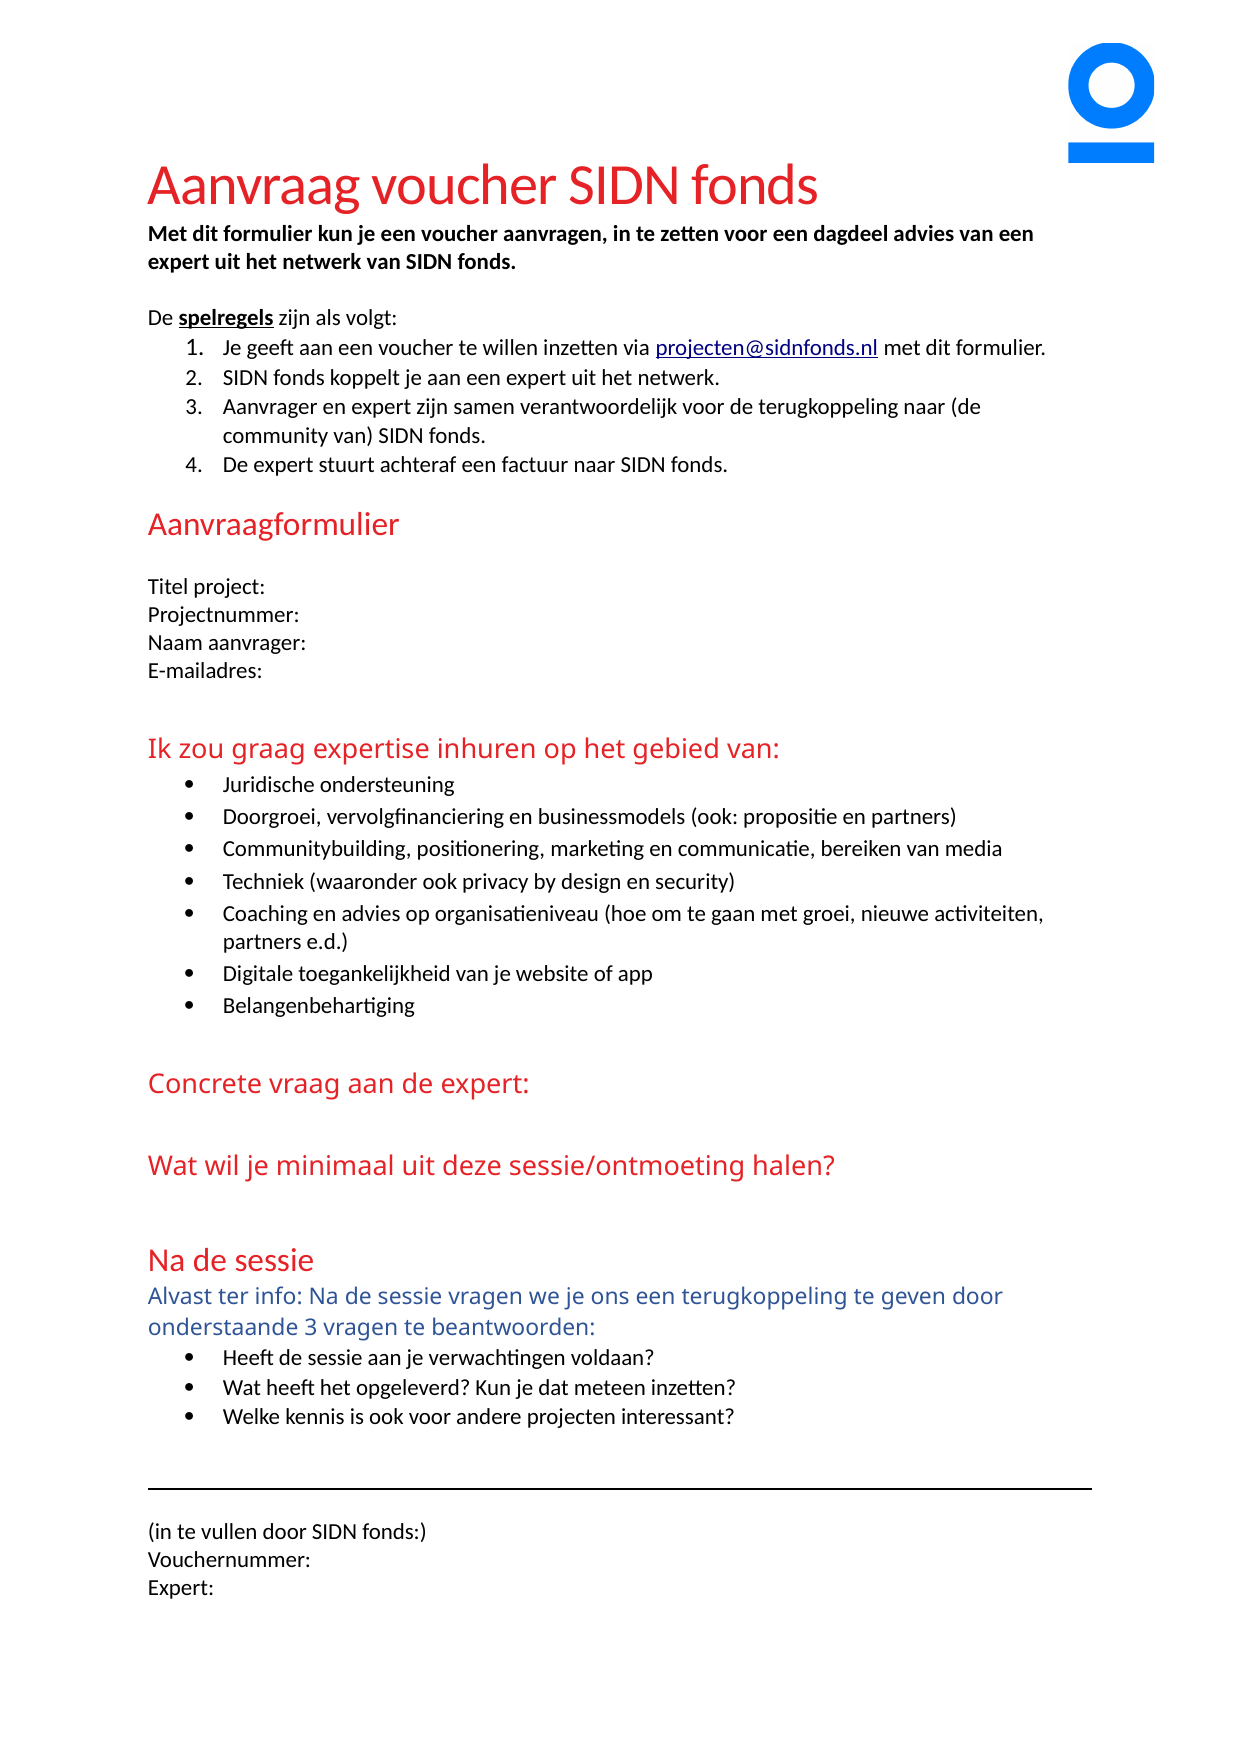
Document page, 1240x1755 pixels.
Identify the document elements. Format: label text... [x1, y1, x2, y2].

list Communitybuilding, positionering, marketing en communicatie, bereiken van media [185, 834, 1092, 863]
list Welke kennis is ook voor andere projecten interessant? [185, 1401, 1092, 1430]
subtitle Concrete vraag aan de expert: [148, 1064, 1092, 1101]
text De spelregels zijn als volgt: [148, 303, 1092, 331]
subtitle Wat wil je minimaal uit deze sessie/ontmoeting halen? [148, 1147, 1092, 1183]
list Belangenbehartiging [185, 991, 1092, 1019]
list De expert stuurt achteraf een factuur naar SIDN fonds. [185, 449, 1092, 478]
subtitle Aanvraagformulier [148, 503, 1092, 544]
text Titel project: [148, 544, 1092, 600]
list Techniek (waaronder ook privacy by design en security) [185, 867, 1092, 895]
list Doorgroei, vervolgfinanciering en businessmodels (ook: propositie en partners) [185, 802, 1092, 830]
list Juridische ondersteuning [185, 770, 1092, 798]
text Projectnummer: [148, 600, 1092, 628]
list Wat heeft het opgeleverd? Kun je dat meteen inzetten? [185, 1371, 1092, 1401]
subtitle Ik zou graag expertise inhuren op het gebied van: [148, 729, 1092, 766]
list SIDN fonds koppelt je aan een expert uit het netwerk. [185, 361, 1092, 391]
text Naam aanvrager: [148, 628, 1092, 656]
subtitle Na de sessie Alvast ter info: Na de sessie vragen we je ons een terugkoppeling te geven door onderstaande 3 vragen te beantwoorden: [148, 1239, 1092, 1342]
list Aanvrager en expert zijn samen verantwoordelijk voor de terugkoppeling naar (de community van) SIDN fonds. [185, 391, 1092, 449]
list Coaching en advies op organisatieniveau (hoe om te gaan met groei, nieuwe activiteiten, partners e.d.) [185, 899, 1092, 955]
text Aanvraag voucher SIDN fonds [148, 148, 1092, 219]
text E-mailadres: [148, 656, 1092, 684]
list Digitale toegankelijkheid van je website of app [185, 959, 1092, 987]
list Je geeft aan een voucher te willen inzetten via projecten@sidnfonds.nl met dit formulier. [185, 331, 1092, 361]
text (in te vullen door SIDN fonds:) [148, 1517, 1092, 1546]
text Met dit formulier kun je een voucher aanvragen, in te zetten voor een dagdeel advies van een expert uit het netwerk van SIDN fonds. [148, 219, 1092, 275]
text Vouchernummer: [148, 1546, 1092, 1573]
text Expert: [148, 1573, 1092, 1602]
list Heeft de sessie aan je verwachtingen voldaan? [185, 1342, 1092, 1371]
